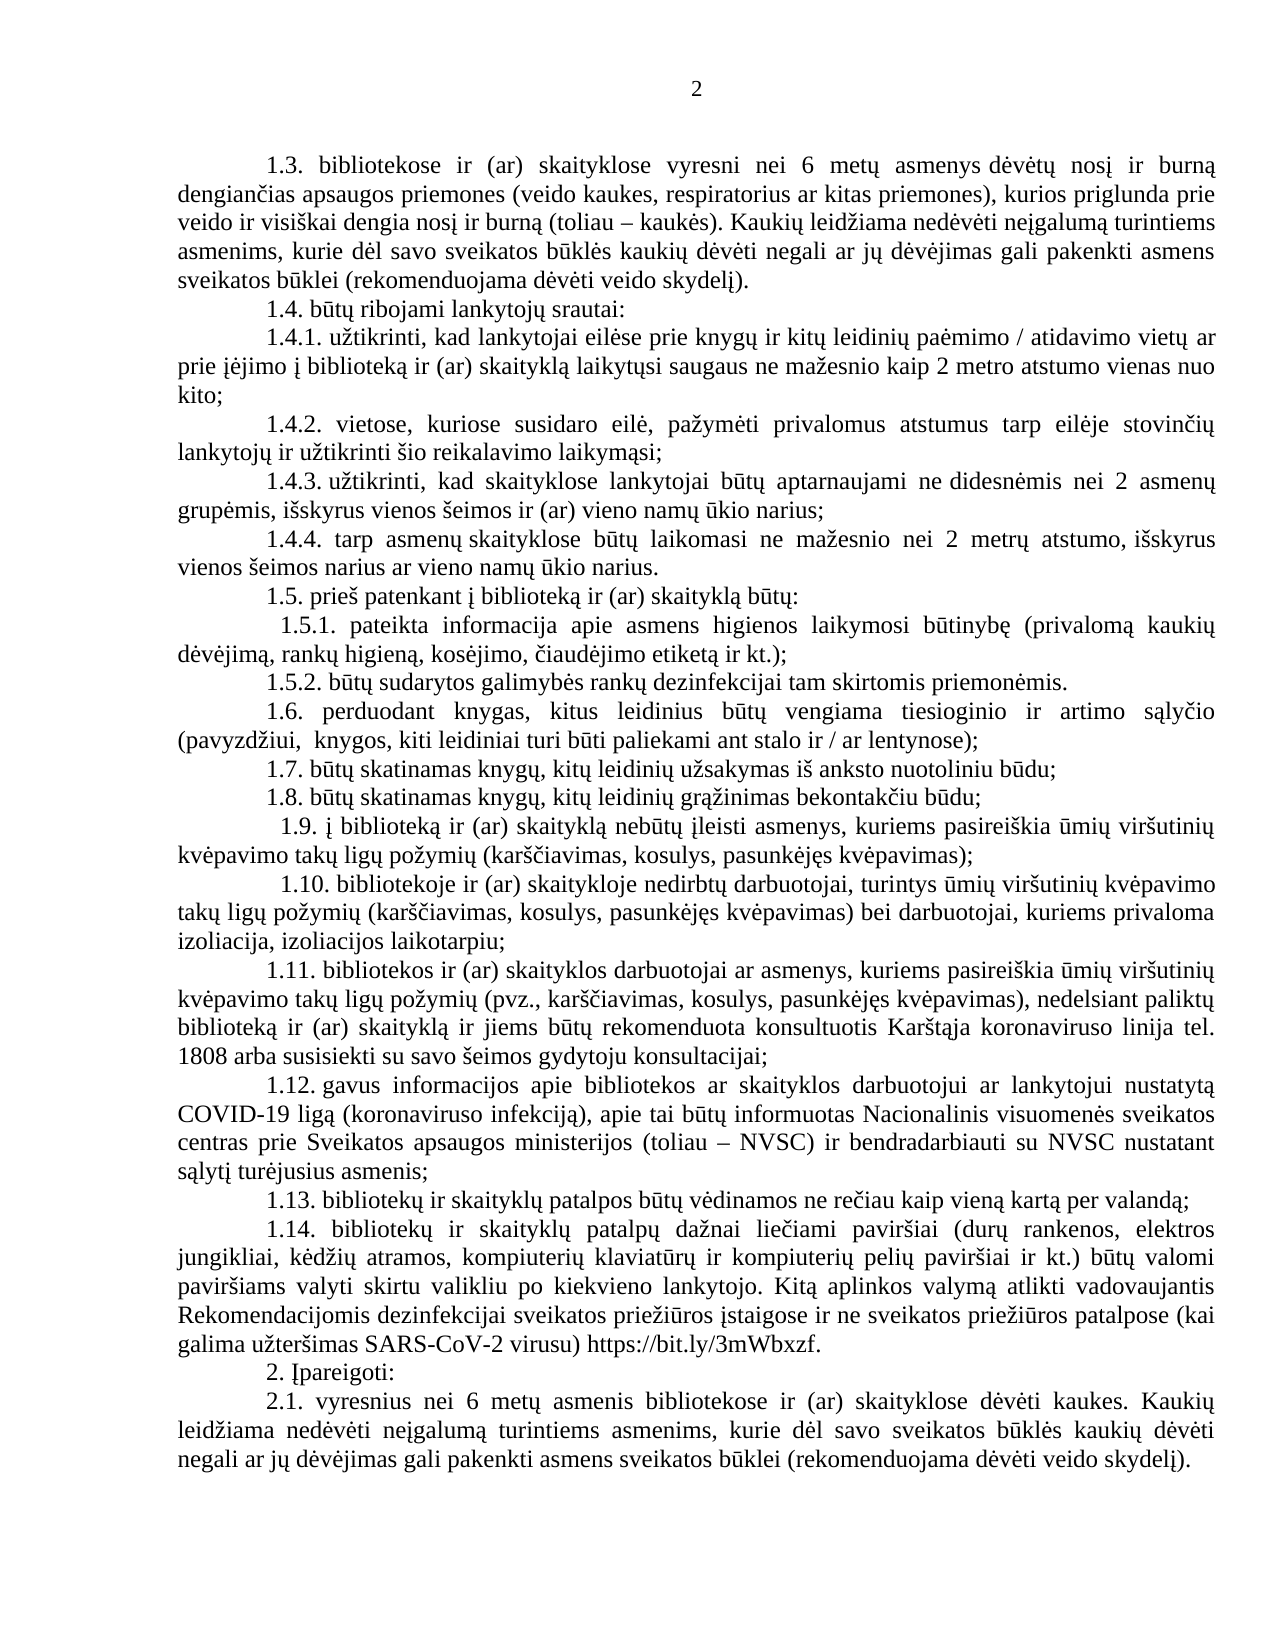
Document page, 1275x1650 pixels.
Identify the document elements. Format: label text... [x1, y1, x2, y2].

text 1.14. bibliotekų ir skaityklų patalpų dažnai liečiami paviršiai (durų rankenos, elektros jungikliai, kėdžių atramos, kompiuterių klaviatūrų ir kompiuterių pelių paviršiai ir kt.) būtų valomi paviršiams valyti skirtu valikliu po kiekvieno lankytojo. Kitą aplinkos valymą atlikti vadovaujantis Rekomendacijomis dezinfekcijai sveikatos priežiūros įstaigose ir ne sveikatos priežiūros patalpose (kai galima užteršimas SARS-CoV-2 virusu) https://bit.ly/3mWbxzf. [177, 1214, 1216, 1357]
text 1.7. būtų skatinamas knygų, kitų leidinių užsakymas iš anksto nuotoliniu būdu; [177, 754, 1216, 782]
text 1.4. būtų ribojami lankytojų srautai: [177, 294, 1216, 322]
text 1.13. bibliotekų ir skaityklų patalpos būtų vėdinamos ne rečiau kaip vieną kartą per valandą; [177, 1185, 1216, 1214]
text 1.12. gavus informacijos apie bibliotekos ar skaityklos darbuotojui ar lankytojui nustatytą COVID-19 ligą (koronaviruso infekciją), apie tai būtų informuotas Nacionalinis visuomenės sveikatos centras prie Sveikatos apsaugos ministerijos (toliau – NVSC) ir bendradarbiauti su NVSC nustatant sąlytį turėjusius asmenis; [177, 1070, 1216, 1185]
text 1.5.1. pateikta informacija apie asmens higienos laikymosi būtinybę (privalomą kaukių dėvėjimą, rankų higieną, kosėjimo, čiaudėjimo etiketą ir kt.); [177, 610, 1216, 667]
text 1.11. bibliotekos ir (ar) skaityklos darbuotojai ar asmenys, kuriems pasireiškia ūmių viršutinių kvėpavimo takų ligų požymių (pvz., karščiavimas, kosulys, pasunkėjęs kvėpavimas), nedelsiant paliktų biblioteką ir (ar) skaityklą ir jiems būtų rekomenduota konsultuotis Karštąja koronaviruso linija tel. 1808 arba susisiekti su savo šeimos gydytoju konsultacijai; [177, 955, 1216, 1070]
text 1.5. prieš patenkant į biblioteką ir (ar) skaityklą būtų: [163, 581, 1216, 610]
text 1.4.4. tarp asmenų skaityklose būtų laikomasi ne mažesnio nei 2 metrų atstumo, išskyrus vienos šeimos narius ar vieno namų ūkio narius. [177, 524, 1216, 581]
text 1.6. perduodant knygas, kitus leidinius būtų vengiama tiesioginio ir artimo sąlyčio (pavyzdžiui, knygos, kiti leidiniai turi būti paliekami ant stalo ir / ar lentynose); [177, 696, 1216, 754]
text 1.5.2. būtų sudarytos galimybės rankų dezinfekcijai tam skirtomis priemonėmis. [163, 667, 1216, 696]
text 2. Įpareigoti: [177, 1357, 1216, 1386]
text 1.4.3. užtikrinti, kad skaityklose lankytojai būtų aptarnaujami ne didesnėmis nei 2 asmenų grupėmis, išskyrus vienos šeimos ir (ar) vieno namų ūkio narius; [177, 466, 1216, 524]
text 1.10. bibliotekoje ir (ar) skaitykloje nedirbtų darbuotojai, turintys ūmių viršutinių kvėpavimo takų ligų požymių (karščiavimas, kosulys, pasunkėjęs kvėpavimas) bei darbuotojai, kuriems privaloma izoliacija, izoliacijos laikotarpiu; [177, 869, 1216, 955]
text 1.3. bibliotekose ir (ar) skaityklose vyresni nei 6 metų asmenys dėvėtų nosį ir burną dengiančias apsaugos priemones (veido kaukes, respiratorius ar kitas priemones), kurios priglunda prie veido ir visiškai dengia nosį ir burną (toliau – kaukės). Kaukių leidžiama nedėvėti neįgalumą turintiems asmenims, kurie dėl savo sveikatos būklės kaukių dėvėti negali ar jų dėvėjimas gali pakenkti asmens sveikatos būklei (rekomenduojama dėvėti veido skydelį). [177, 150, 1216, 294]
text 1.4.2. vietose, kuriose susidaro eilė, pažymėti privalomus atstumus tarp eilėje stovinčių lankytojų ir užtikrinti šio reikalavimo laikymąsi; [177, 409, 1216, 466]
text 1.8. būtų skatinamas knygų, kitų leidinių grąžinimas bekontakčiu būdu; [177, 782, 1216, 811]
text 2.1. vyresnius nei 6 metų asmenis bibliotekose ir (ar) skaityklose dėvėti kaukes. Kaukių leidžiama nedėvėti neįgalumą turintiems asmenims, kurie dėl savo sveikatos būklės kaukių dėvėti negali ar jų dėvėjimas gali pakenkti asmens sveikatos būklei (rekomenduojama dėvėti veido skydelį). [177, 1386, 1216, 1472]
text 1.4.1. užtikrinti, kad lankytojai eilėse prie knygų ir kitų leidinių paėmimo / atidavimo vietų ar prie įėjimo į biblioteką ir (ar) skaityklą laikytųsi saugaus ne mažesnio kaip 2 metro atstumo vienas nuo kito; [177, 322, 1216, 409]
text 1.9. į biblioteką ir (ar) skaityklą nebūtų įleisti asmenys, kuriems pasireiškia ūmių viršutinių kvėpavimo takų ligų požymių (karščiavimas, kosulys, pasunkėjęs kvėpavimas); [177, 811, 1216, 869]
